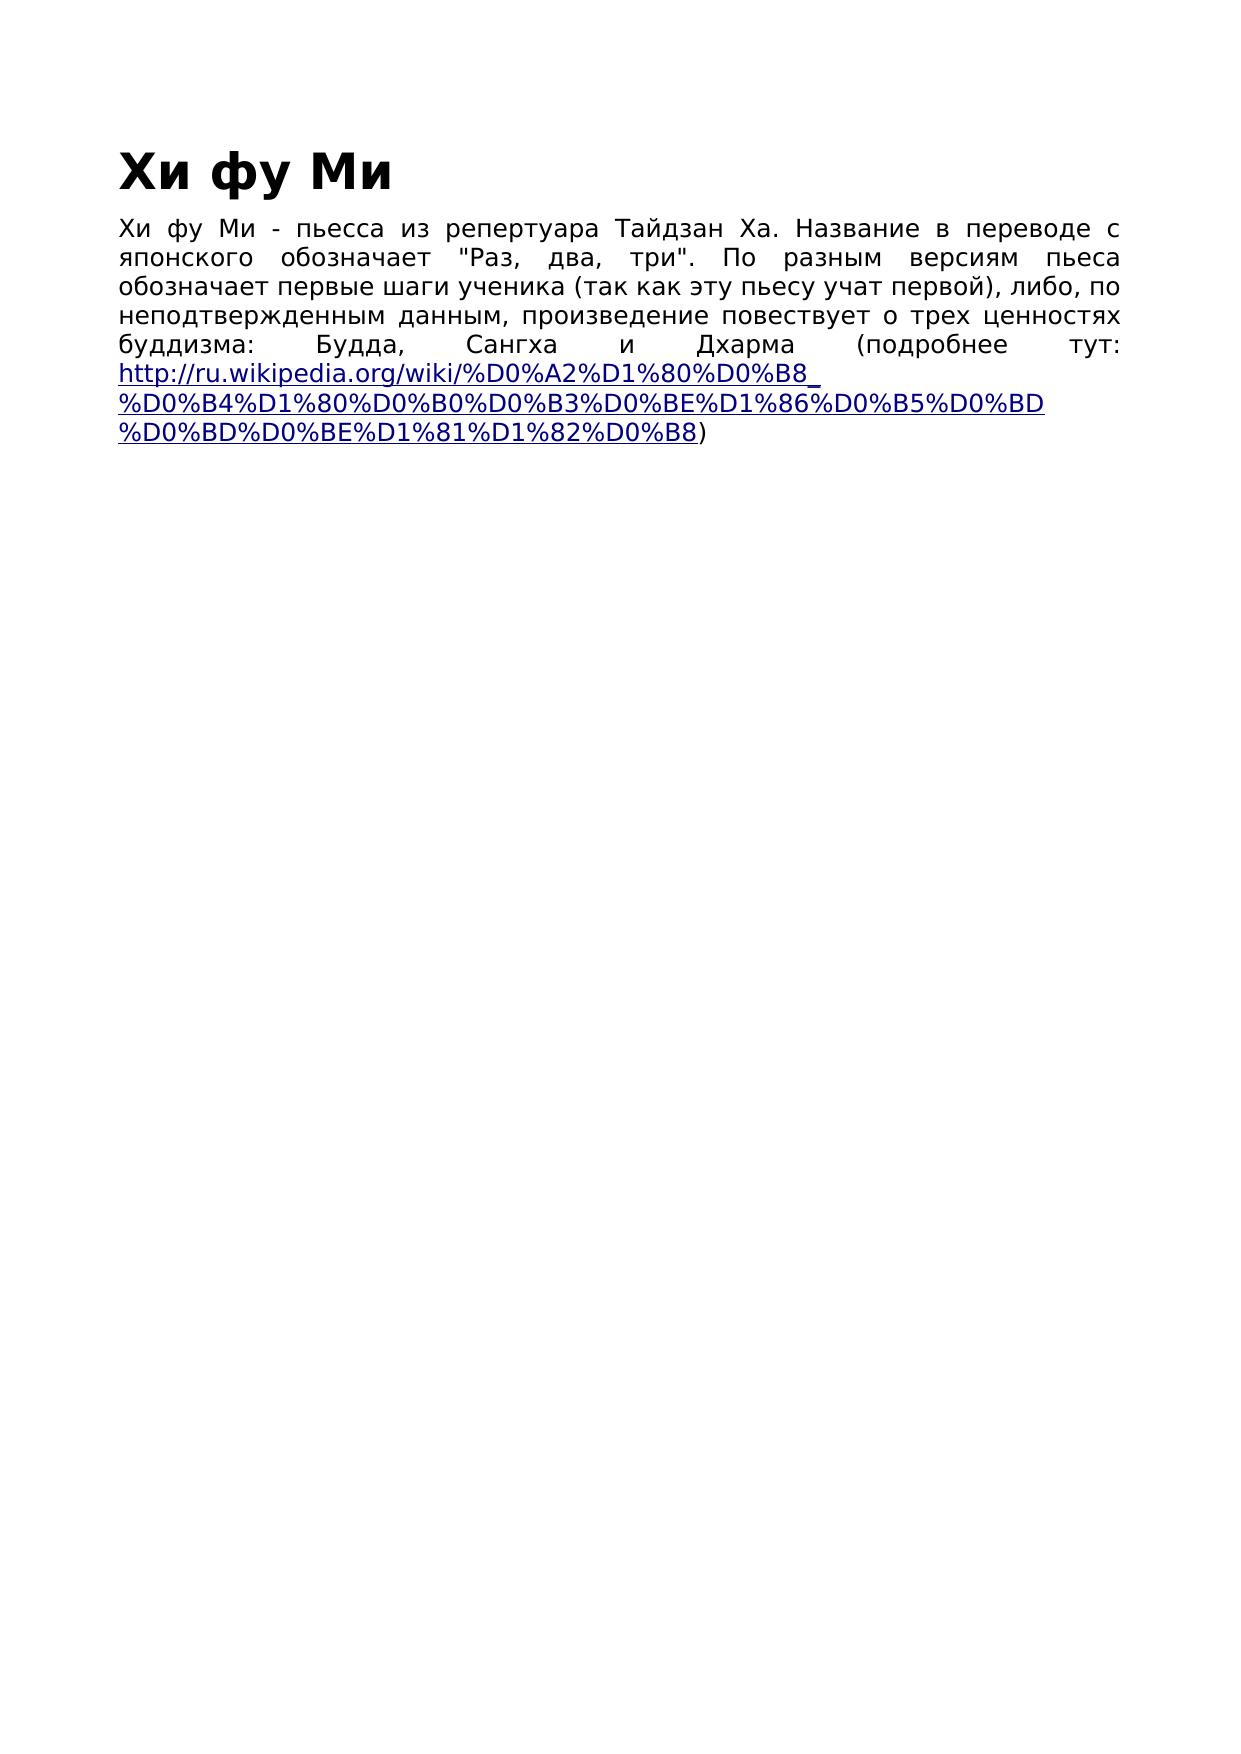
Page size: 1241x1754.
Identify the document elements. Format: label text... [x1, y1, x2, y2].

subtitle Хи фу Ми [118, 143, 1122, 201]
text Хи фу Ми - пьесса из репертуара Тайдзан Ха. Название в переводе с японского обозначает "Раз, два, три". По разным версиям пьеса обозначает первые шаги ученика (так как эту пьесу учат первой), либо, по неподтвержденным данным, произведение повествует о трех ценностях буддизма: Будда, Сангха и Дхарма (подробнее тут: http://ru.wikipedia.org/wiki/%D0%A2%D1%80%D0%B8_%D0%B4%D1%80%D0%B0%D0%B3%D0%BE%D1%86%D0%B5%D0%BD%D0%BD%D0%BE%D1%81%D1%82%D0%B8) [118, 214, 1122, 447]
